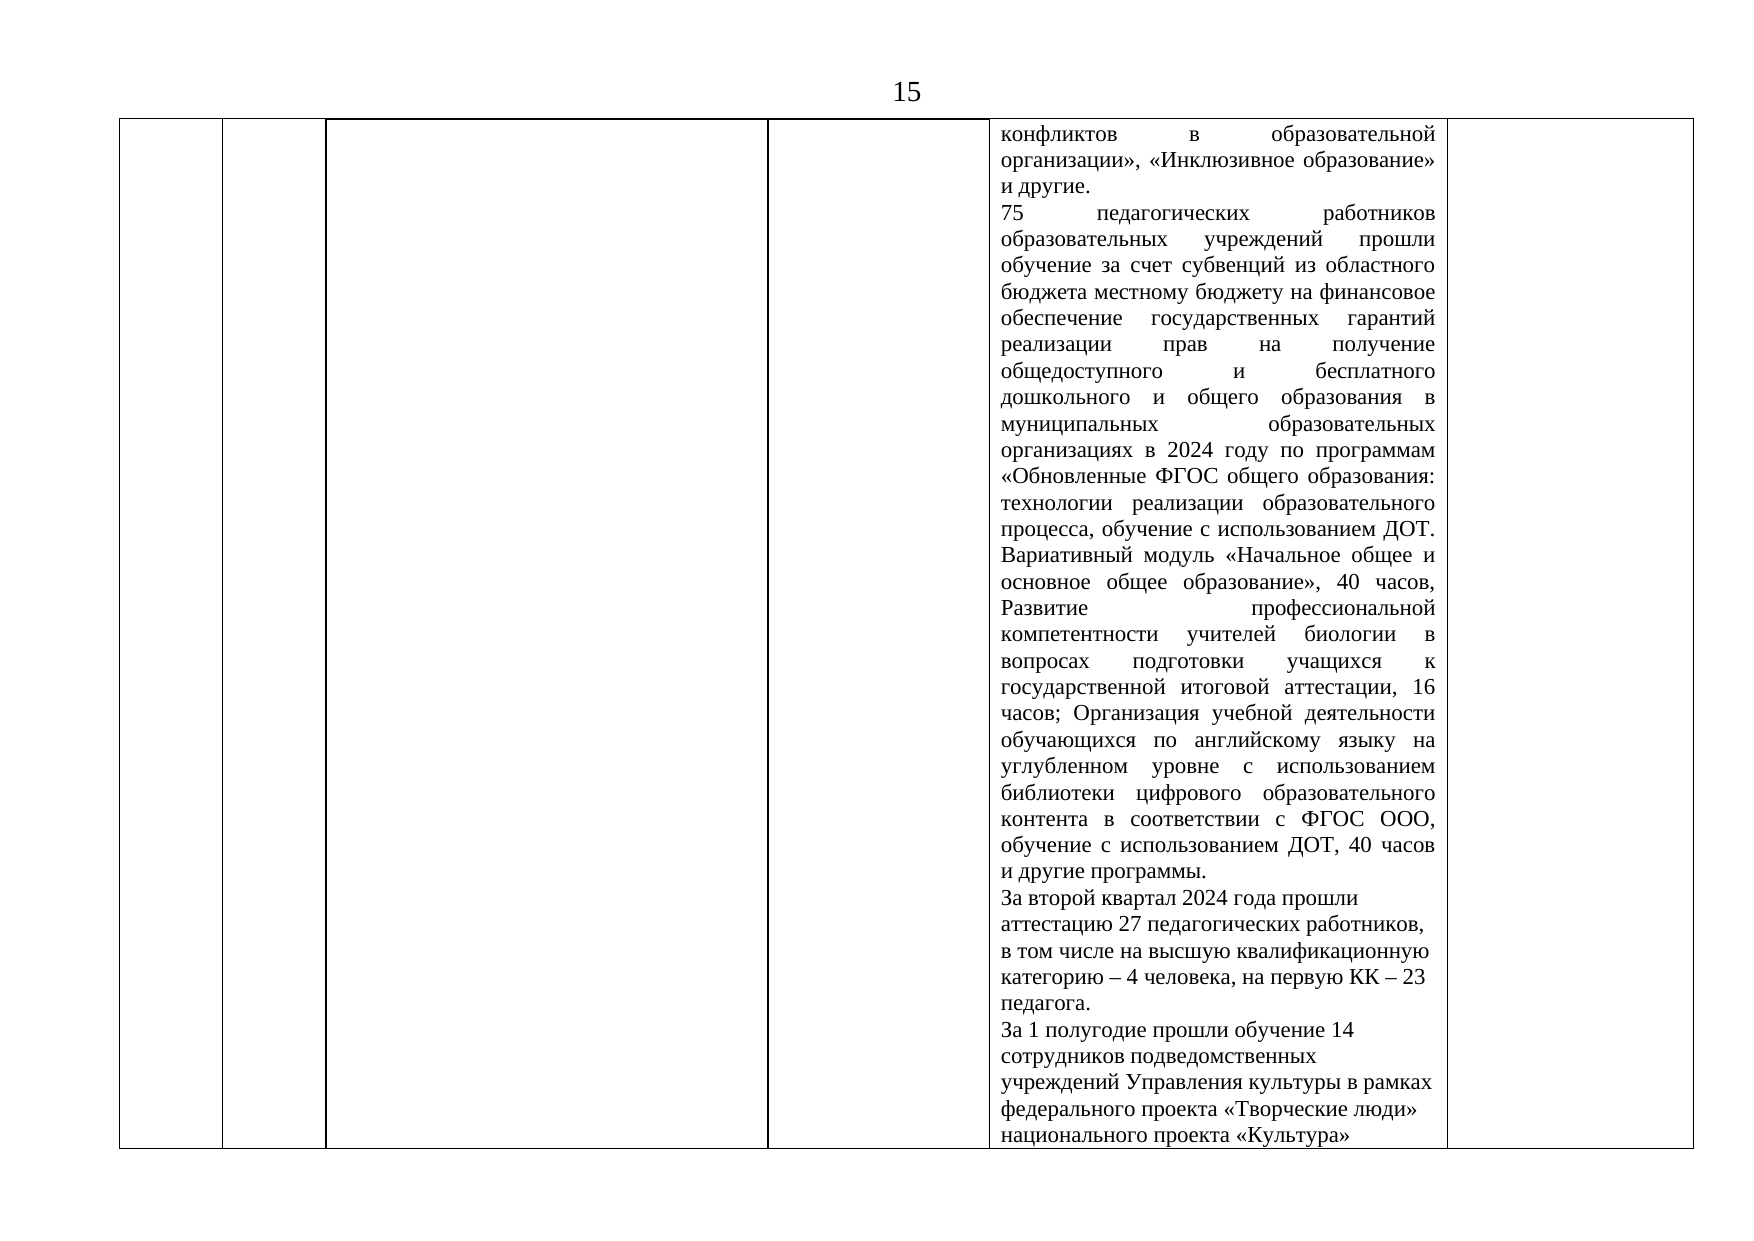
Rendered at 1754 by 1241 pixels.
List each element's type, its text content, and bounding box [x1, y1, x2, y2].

table_cell конфликтов в образовательной организации», «Инклюзивное образование» и другие. 75 педагогических работников образовательных учреждений прошли обучение за счет субвенций из областного бюджета местному бюджету на финансовое обеспечение государственных гарантий реализации прав на получение общедоступного и бесплатного дошкольного и общего образования в муниципальных образовательных организациях в 2024 году по программам «Обновленные ФГОС общего образования: технологии реализации образовательного процесса, обучение с использованием ДОТ. Вариативный модуль «Начальное общее и основное общее образование», 40 часов, Развитие профессиональной компетентности учителей биологии в вопросах подготовки учащихся к государственной итоговой аттестации, 16 часов; Организация учебной деятельности обучающихся по английскому языку на углубленном уровне с использованием библиотеки цифрового образовательного контента в соответствии с ФГОС ООО, обучение с использованием ДОТ, 40 часов и другие программы. За второй квартал 2024 года прошли аттестацию 27 педагогических работников, в том числе на высшую квалификационную категорию – 4 человека, на первую КК – 23 педагога. За 1 полугодие прошли обучение 14 сотрудников подведомственных учреждений Управления культуры в рамках федерального проекта «Творческие люди» национального проекта «Культура» [990, 119, 1447, 1147]
table_cell [223, 119, 325, 1147]
table_cell [769, 120, 989, 1147]
table_cell [327, 120, 767, 1147]
table_cell [1448, 119, 1693, 1147]
table_cell [120, 119, 222, 1147]
